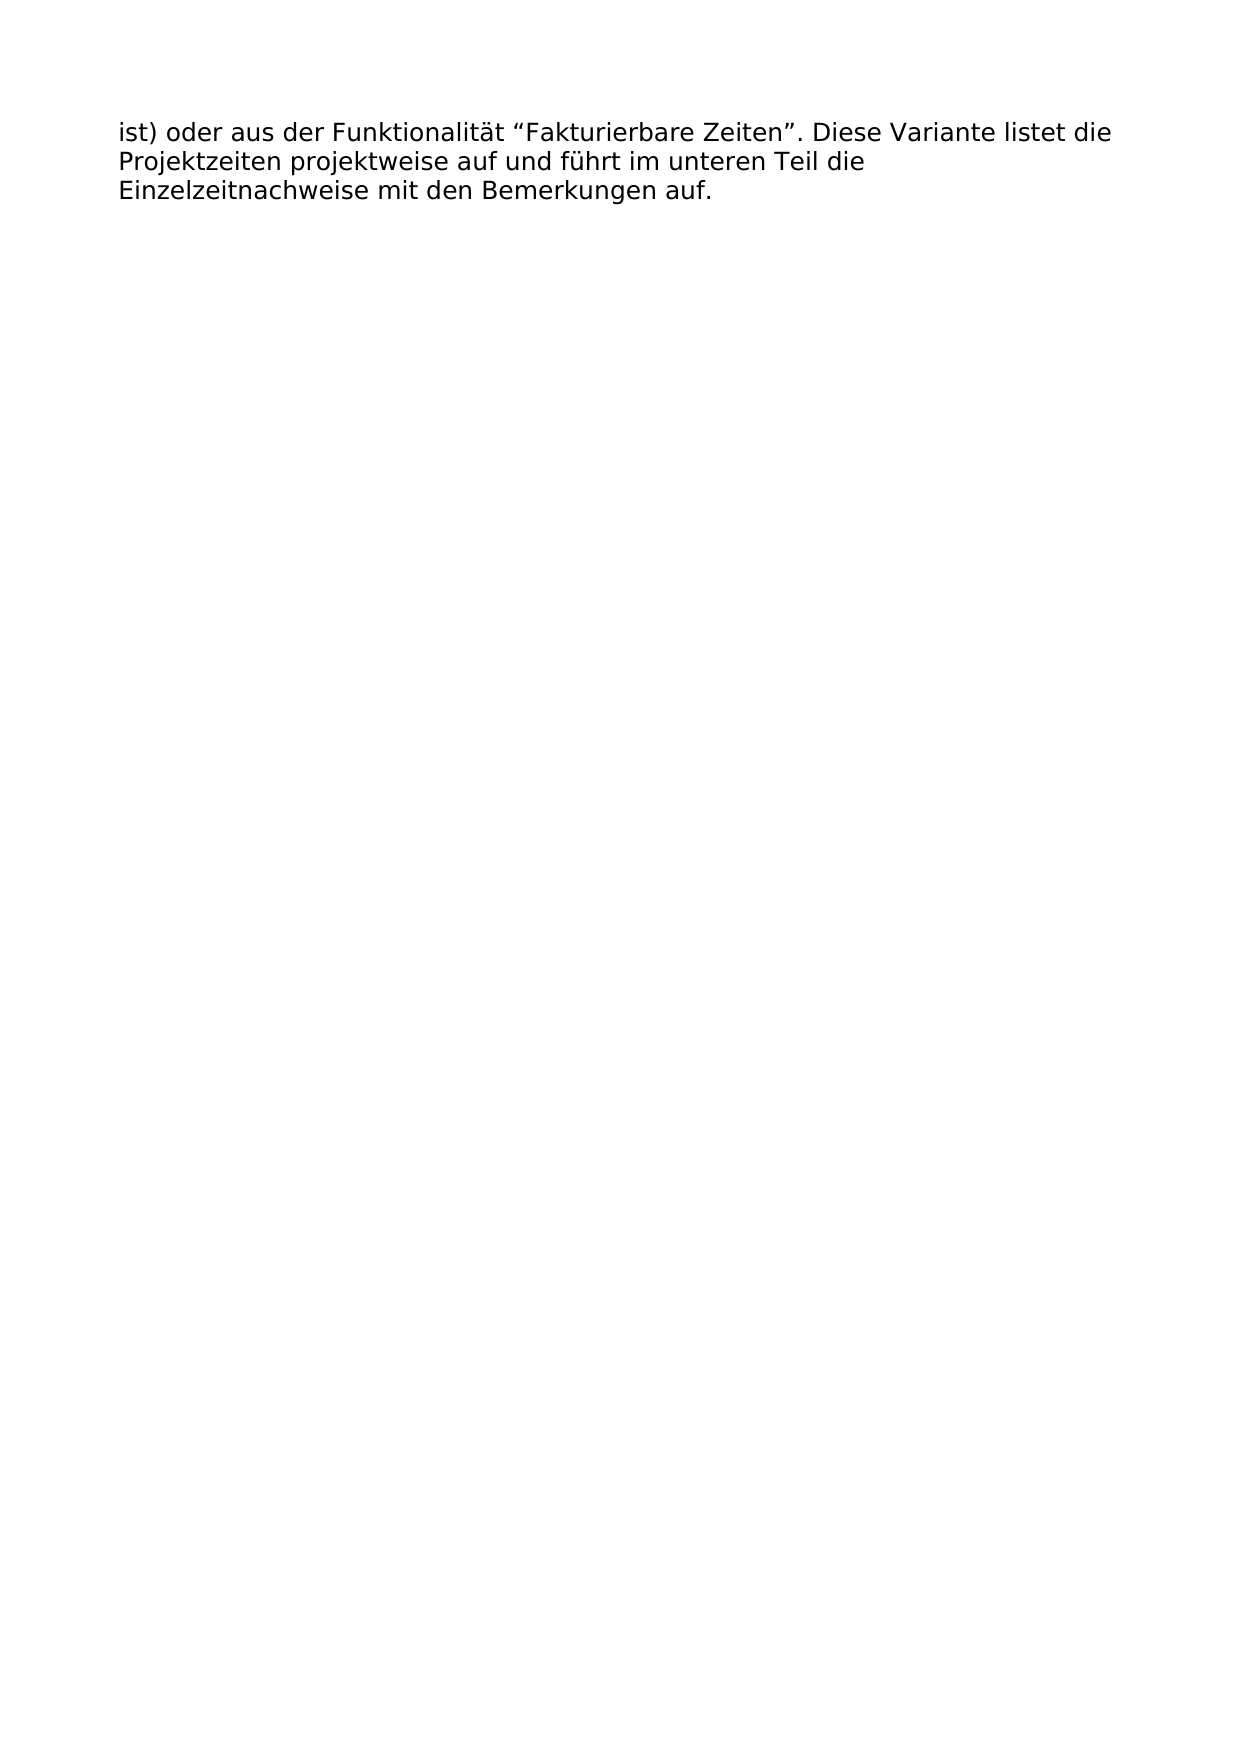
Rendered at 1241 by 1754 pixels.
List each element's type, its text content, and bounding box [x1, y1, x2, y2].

text ist) oder aus der Funktionalität “Fakturierbare Zeiten”. Diese Variante listet die Projektzeiten projektweise auf und führt im unteren Teil die Einzelzeitnachweise mit den Bemerkungen auf. [118, 118, 1122, 206]
